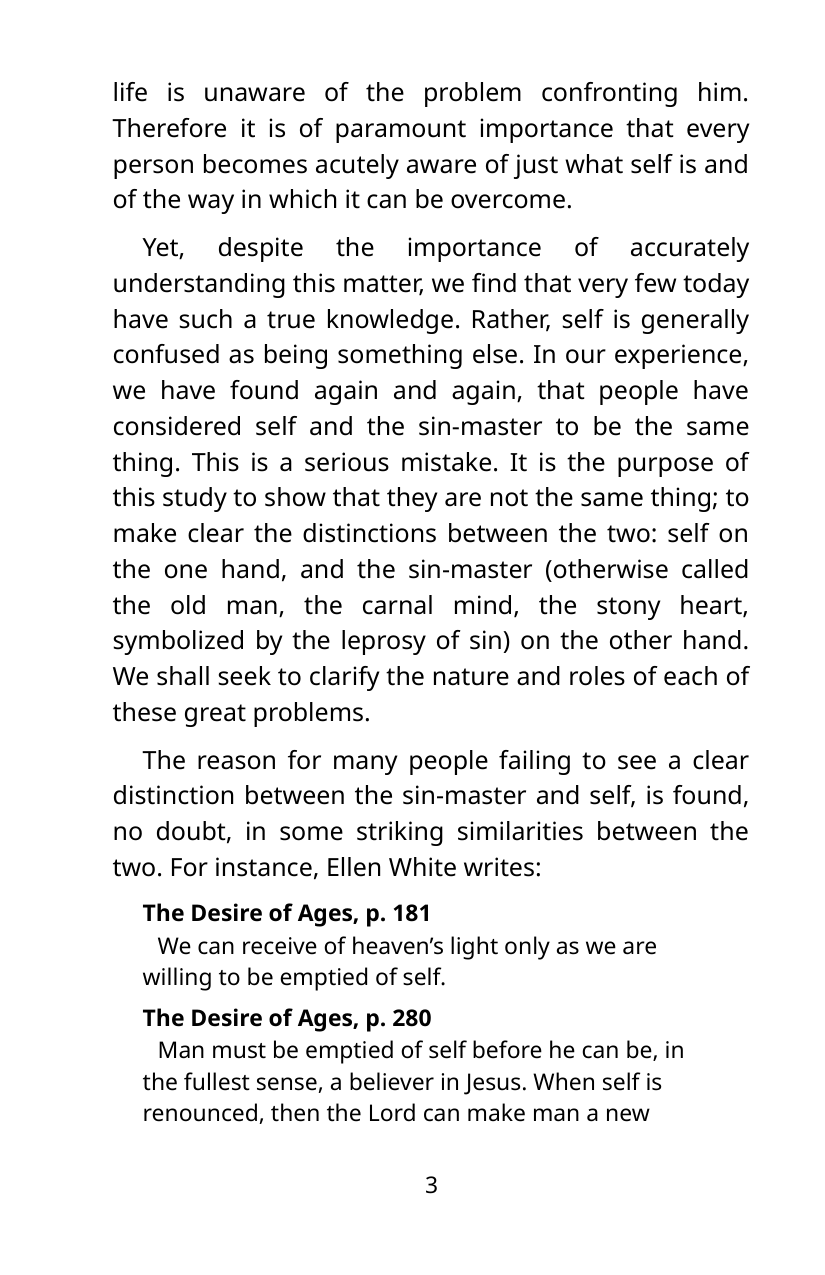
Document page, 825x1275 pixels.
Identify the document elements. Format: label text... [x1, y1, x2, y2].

text The Desire of Ages, p. 181 [142, 897, 750, 928]
text We can receive of heaven’s light only as we are willing to be emptied of self. [142, 930, 720, 992]
text The reason for many people failing to see a clear distinction between the sin-master and self, is found, no doubt, in some striking similarities between the two. For instance, Ellen White writes: [112, 742, 750, 883]
text Yet, despite the importance of accurately understanding this matter, we find that very few today have such a true knowledge. Rather, self is generally confused as being something else. In our experience, we have found again and again, that people have considered self and the sin-master to be the same thing. This is a serious mistake. It is the purpose of this study to show that they are not the same thing; to make clear the distinctions between the two: self on the one hand, and the sin-master (otherwise called the old man, the carnal mind, the stony heart, symbolized by the leprosy of sin) on the other hand. We shall seek to clarify the nature and roles of each of these great problems. [112, 230, 750, 728]
text Man must be emptied of self before he can be, in the fullest sense, a believer in Jesus. When self is renounced, then the Lord can make man a new [142, 1034, 720, 1128]
text life is unaware of the problem confronting him. Therefore it is of paramount importance that every person becomes acutely aware of just what self is and of the way in which it can be overcome. [112, 75, 750, 216]
text The Desire of Ages, p. 280 [142, 1002, 750, 1033]
